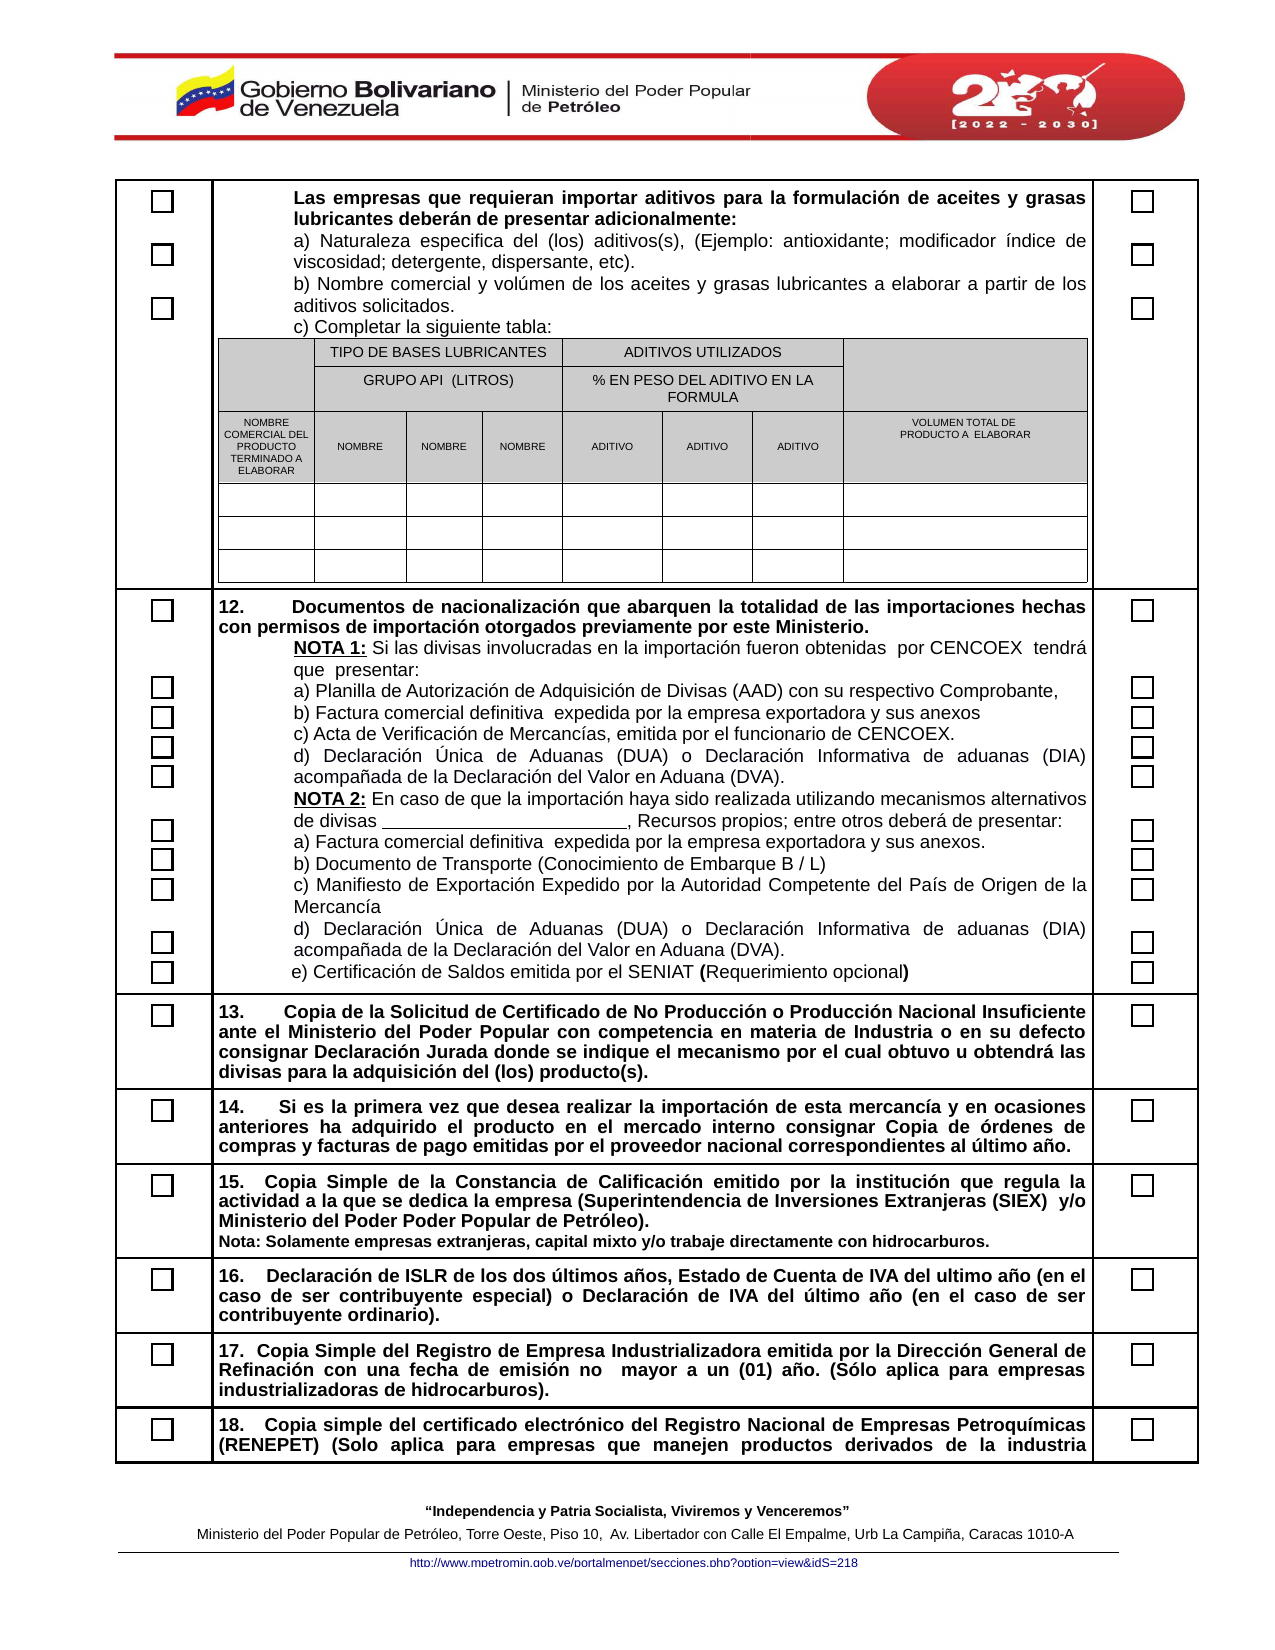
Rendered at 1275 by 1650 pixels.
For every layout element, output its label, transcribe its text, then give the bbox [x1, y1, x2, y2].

table_cell NOMBRE COMERCIAL DEL PRODUCTO TERMINADO A ELABORAR [219, 412, 314, 482]
table_header [219, 339, 314, 411]
table_cell [1094, 1259, 1197, 1332]
table_cell [844, 517, 1087, 549]
table_cell [117, 1090, 211, 1163]
table_cell [483, 550, 562, 582]
table_cell 12. Documentos de nacionalización que abarquen la totalidad de las importaciones hechas con permisos de importación otorgados previamente por este Ministerio. NOTA 1: Si las divisas involucradas en la importación fueron obtenidas por CENCOEX tendrá que presentar: a) Planilla de Autorización de Adquisición de Divisas (AAD) con su respectivo Comprobante, b) Factura comercial definitiva expedida por la empresa exportadora y sus anexos c) Acta de Verificación de Mercancías, emitida por el funcionario de CENCOEX. d) Declaración Única de Aduanas (DUA) o Declaración Informativa de aduanas (DIA) acompañada de la Declaración del Valor en Aduana (DVA). NOTA 2: En caso de que la importación haya sido realizada utilizando mecanismos alternativos de divisas , Recursos propios; entre otros deberá de presentar: a) Factura comercial definitiva expedida por la empresa exportadora y sus anexos. b) Documento de Transporte (Conocimiento de Embarque B / L) c) Manifiesto de Exportación Expedido por la Autoridad Competente del País de Origen de la Mercancía d) Declaración Única de Aduanas (DUA) o Declaración Informativa de aduanas (DIA) acompañada de la Declaración del Valor en Aduana (DVA). e) Certificación de Saldos emitida por el SENIAT (Requerimiento opcional) [214, 590, 1092, 993]
table_cell Las empresas que requieran importar aditivos para la formulación de aceites y grasas lubricantes deberán de presentar adicionalmente: a) Naturaleza especifica del (los) aditivos(s), (Ejemplo: antioxidante; modificador índice de viscosidad; detergente, dispersante, etc). b) Nombre comercial y volúmen de los aceites y grasas lubricantes a elaborar a partir de los aditivos solicitados. c) Completar la siguiente tabla: [214, 181, 1092, 588]
table_cell [663, 484, 752, 516]
table_header TIPO DE BASES LUBRICANTES [315, 339, 562, 366]
table_cell [663, 550, 752, 582]
table_cell [483, 517, 562, 549]
table_cell [1094, 1334, 1197, 1406]
table_cell [563, 550, 662, 582]
table_cell 14. Si es la primera vez que desea realizar la importación de esta mercancía y en ocasiones anteriores ha adquirido el producto en el mercado interno consignar Copia de órdenes de compras y facturas de pago emitidas por el proveedor nacional correspondientes al último año. [214, 1090, 1092, 1163]
table_cell [407, 517, 482, 549]
table_cell [844, 550, 1087, 582]
table_cell [1094, 590, 1197, 993]
table_cell [1094, 995, 1197, 1088]
table_cell [1094, 181, 1197, 588]
table_cell [117, 995, 211, 1088]
table_cell [563, 517, 662, 549]
table_cell [315, 484, 406, 516]
table_cell [315, 550, 406, 582]
table_cell [117, 1334, 211, 1406]
table_cell [219, 550, 314, 582]
table_cell [563, 484, 662, 516]
table_cell % EN PESO DEL ADITIVO EN LA FORMULA [563, 367, 843, 411]
table_cell [1094, 1409, 1197, 1461]
table_cell ADITIVO [753, 412, 843, 482]
table_cell [117, 181, 211, 588]
table_cell [1094, 1165, 1197, 1257]
table_cell [117, 590, 211, 993]
table_cell [117, 1409, 211, 1461]
table_header ADITIVOS UTILIZADOS [563, 339, 843, 366]
table_cell [117, 1259, 211, 1332]
table_cell ADITIVO [663, 412, 752, 482]
table_cell VOLUMEN TOTAL DE PRODUCTO A ELABORAR [844, 412, 1087, 482]
table_cell 16. Declaración de ISLR de los dos últimos años, Estado de Cuenta de IVA del ultimo año (en el caso de ser contribuyente especial) o Declaración de IVA del último año (en el caso de ser contribuyente ordinario). [214, 1259, 1092, 1332]
table_cell NOMBRE [483, 412, 562, 482]
table_cell [753, 517, 843, 549]
table_cell [844, 484, 1087, 516]
table_cell GRUPO API (LITROS) [315, 367, 562, 411]
table_cell [753, 550, 843, 582]
table_cell [407, 550, 482, 582]
table_cell 18. Copia simple del certificado electrónico del Registro Nacional de Empresas Petroquímicas (RENEPET) (Solo aplica para empresas que manejen productos derivados de la industria [214, 1409, 1092, 1461]
table_header [844, 339, 1087, 411]
table_cell NOMBRE [315, 412, 406, 482]
table_cell 17. Copia Simple del Registro de Empresa Industrializadora emitida por la Dirección General de Refinación con una fecha de emisión no mayor a un (01) año. (Sólo aplica para empresas industrializadoras de hidrocarburos). [214, 1334, 1092, 1406]
table_cell [219, 484, 314, 516]
table_cell [117, 1165, 211, 1257]
table_cell [1094, 1090, 1197, 1163]
table_cell [407, 484, 482, 516]
table_cell [753, 484, 843, 516]
table_cell 15. Copia Simple de la Constancia de Calificación emitido por la institución que regula la actividad a la que se dedica la empresa (Superintendencia de Inversiones Extranjeras (SIEX) y/o Ministerio del Poder Poder Popular de Petróleo). Nota: Solamente empresas extranjeras, capital mixto y/o trabaje directamente con hidrocarburos. [214, 1165, 1092, 1257]
table_cell ADITIVO [563, 412, 662, 482]
table_cell [315, 517, 406, 549]
table_cell 13. Copia de la Solicitud de Certificado de No Producción o Producción Nacional Insuficiente ante el Ministerio del Poder Popular con competencia en materia de Industria o en su defecto consignar Declaración Jurada donde se indique el mecanismo por el cual obtuvo u obtendrá las divisas para la adquisición del (los) producto(s). [214, 995, 1092, 1088]
table_cell NOMBRE [407, 412, 482, 482]
table_cell [483, 484, 562, 516]
table_cell [219, 517, 314, 549]
table_cell [663, 517, 752, 549]
